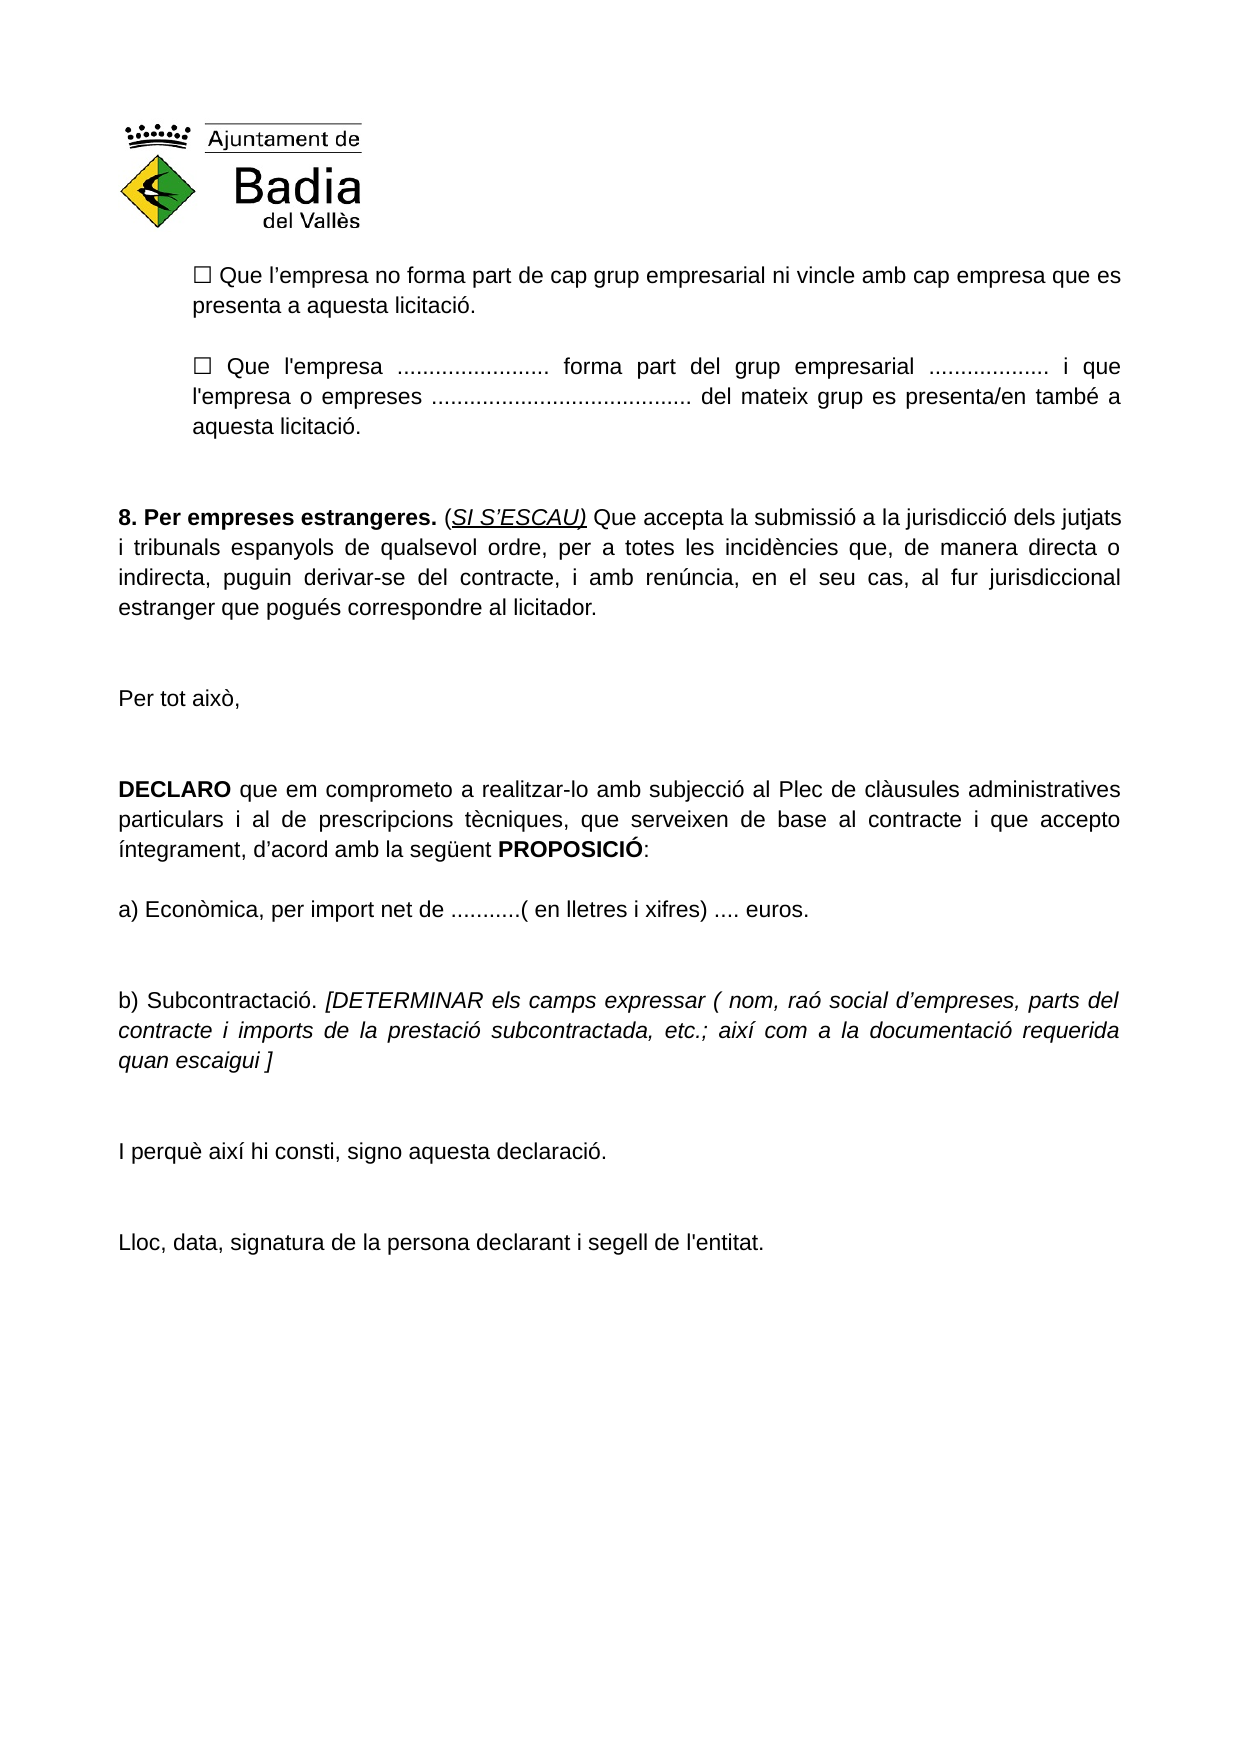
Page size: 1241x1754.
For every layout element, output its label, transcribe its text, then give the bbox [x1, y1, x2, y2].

text ☐ Que l’empresa no forma part de cap grup empresarial ni vincle amb cap empresa que es presenta a aquesta licitació. [192, 262, 1122, 319]
text a) Econòmica, per import net de ...........( en lletres i xifres) .... euros. [118, 896, 1122, 923]
text b) Subcontractació. [DETERMINAR els camps expressar ( nom, raó social d’empreses, parts del contracte i imports de la prestació subcontractada, etc.; així com a la documentació requerida quan escaigui ] [118, 987, 1122, 1074]
text Per tot això, [118, 685, 1122, 711]
picture [118, 118, 364, 233]
text Lloc, data, signatura de la persona declarant i segell de l'entitat. [118, 1229, 1122, 1255]
text I perquè així hi consti, signo aquesta declaració. [118, 1138, 1122, 1164]
text DECLARO que em comprometo a realitzar-lo amb subjecció al Plec de clàusules administratives particulars i al de prescripcions tècniques, que serveixen de base al contracte i que accepto íntegrament, d’acord amb la següent PROPOSICIÓ: [118, 776, 1122, 862]
text 8. Per empreses estrangeres. (SI S’ESCAU) Que accepta la submissió a la jurisdicció dels jutjats i tribunals espanyols de qualsevol ordre, per a totes les incidències que, de manera directa o indirecta, puguin derivar-se del contracte, i amb renúncia, en el seu cas, al fur jurisdiccional estranger que pogués correspondre al licitador. [118, 504, 1122, 621]
text ☐ Que l'empresa ........................ forma part del grup empresarial ................... i que l'empresa o empreses ......................................... del mateix grup es presenta/en també a aquesta licitació. [192, 353, 1122, 439]
